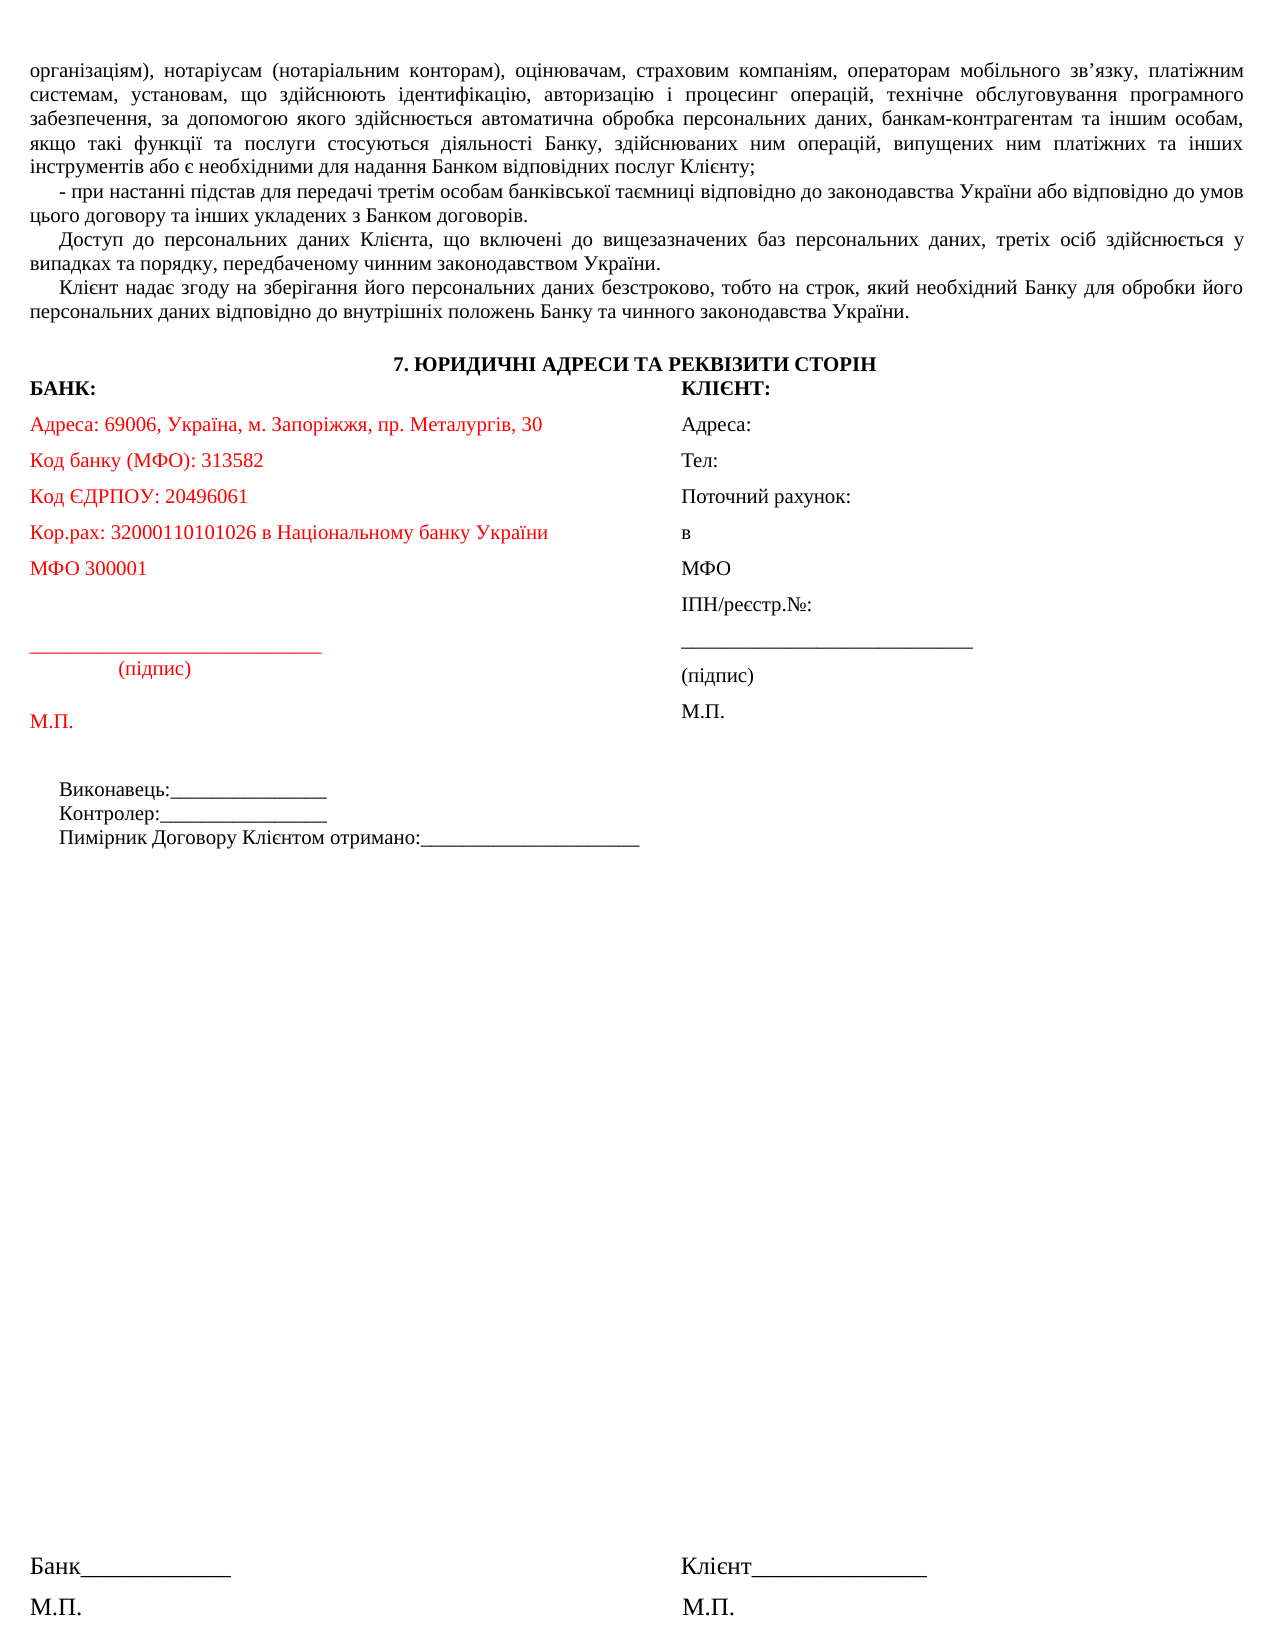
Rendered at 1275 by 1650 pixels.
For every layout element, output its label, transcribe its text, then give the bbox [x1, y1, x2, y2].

text Доступ до персональних даних Клієнта, що включені до вищезазначених баз персональних даних, третіх осіб здійснюється у випадках та порядку, передбаченому чинним законодавством України. [29, 227, 1246, 275]
text організаціям), нотаріусам (нотаріальним конторам), оцінювачам, страховим компаніям, операторам мобільного зв’язку, платіжним системам, установам, що здійснюють ідентифікацію, авторизацію і процесинг операцій, технічне обслуговування програмного забезпечення, за допомогою якого здійснюється автоматична обробка персональних даних, банкам-контрагентам та іншим особам, якщо такі функції та послуги стосуються діяльності Банку, здійснюваних ним операцій, випущених ним платіжних та інших інструментів або є необхідними для надання Банком відповідних послуг Клієнту; [29, 58, 1246, 178]
text - при настанні підстав для передачі третім особам банківської таємниці відповідно до законодавства України або відповідно до умов цього договору та інших укладених з Банком договорів. [29, 178, 1246, 227]
table_cell [30, 736, 681, 777]
table_cell Адреса: Тел: Поточний рахунок: в МФО ІПН/реєстр.№: ____________________________ (підпис) М.П. [681, 412, 1215, 736]
text 7. ЮРИДИЧНІ АДРЕСИ ТА РЕКВІЗИТИ СТОРІН [29, 352, 1246, 376]
text Клієнт надає згоду на зберігання його персональних даних безстроково, тобто на строк, який необхідний Банку для обробки його персональних даних відповідно до внутрішніх положень Банку та чинного законодавства України. [29, 275, 1246, 323]
table_header БАНК: [30, 376, 681, 412]
table_cell [681, 736, 1215, 777]
table_header КЛІЄНТ: [681, 376, 1215, 412]
text Контролер:________________ [29, 801, 1246, 825]
text Виконавець:_______________ [29, 777, 1246, 801]
table_cell Адреса: 69006, Україна, м. Запорiжжя, пр. Металургiв, 30 Код банку (МФО): 313582 Код ЄДРПОУ: 20496061 Кор.рах: 32000110101026 в Національному банку України МФО 300001 ____________________________ (підпис) М.П. [30, 412, 681, 736]
text Пимірник Договору Клієнтом отримано:_____________________ [29, 825, 1246, 849]
